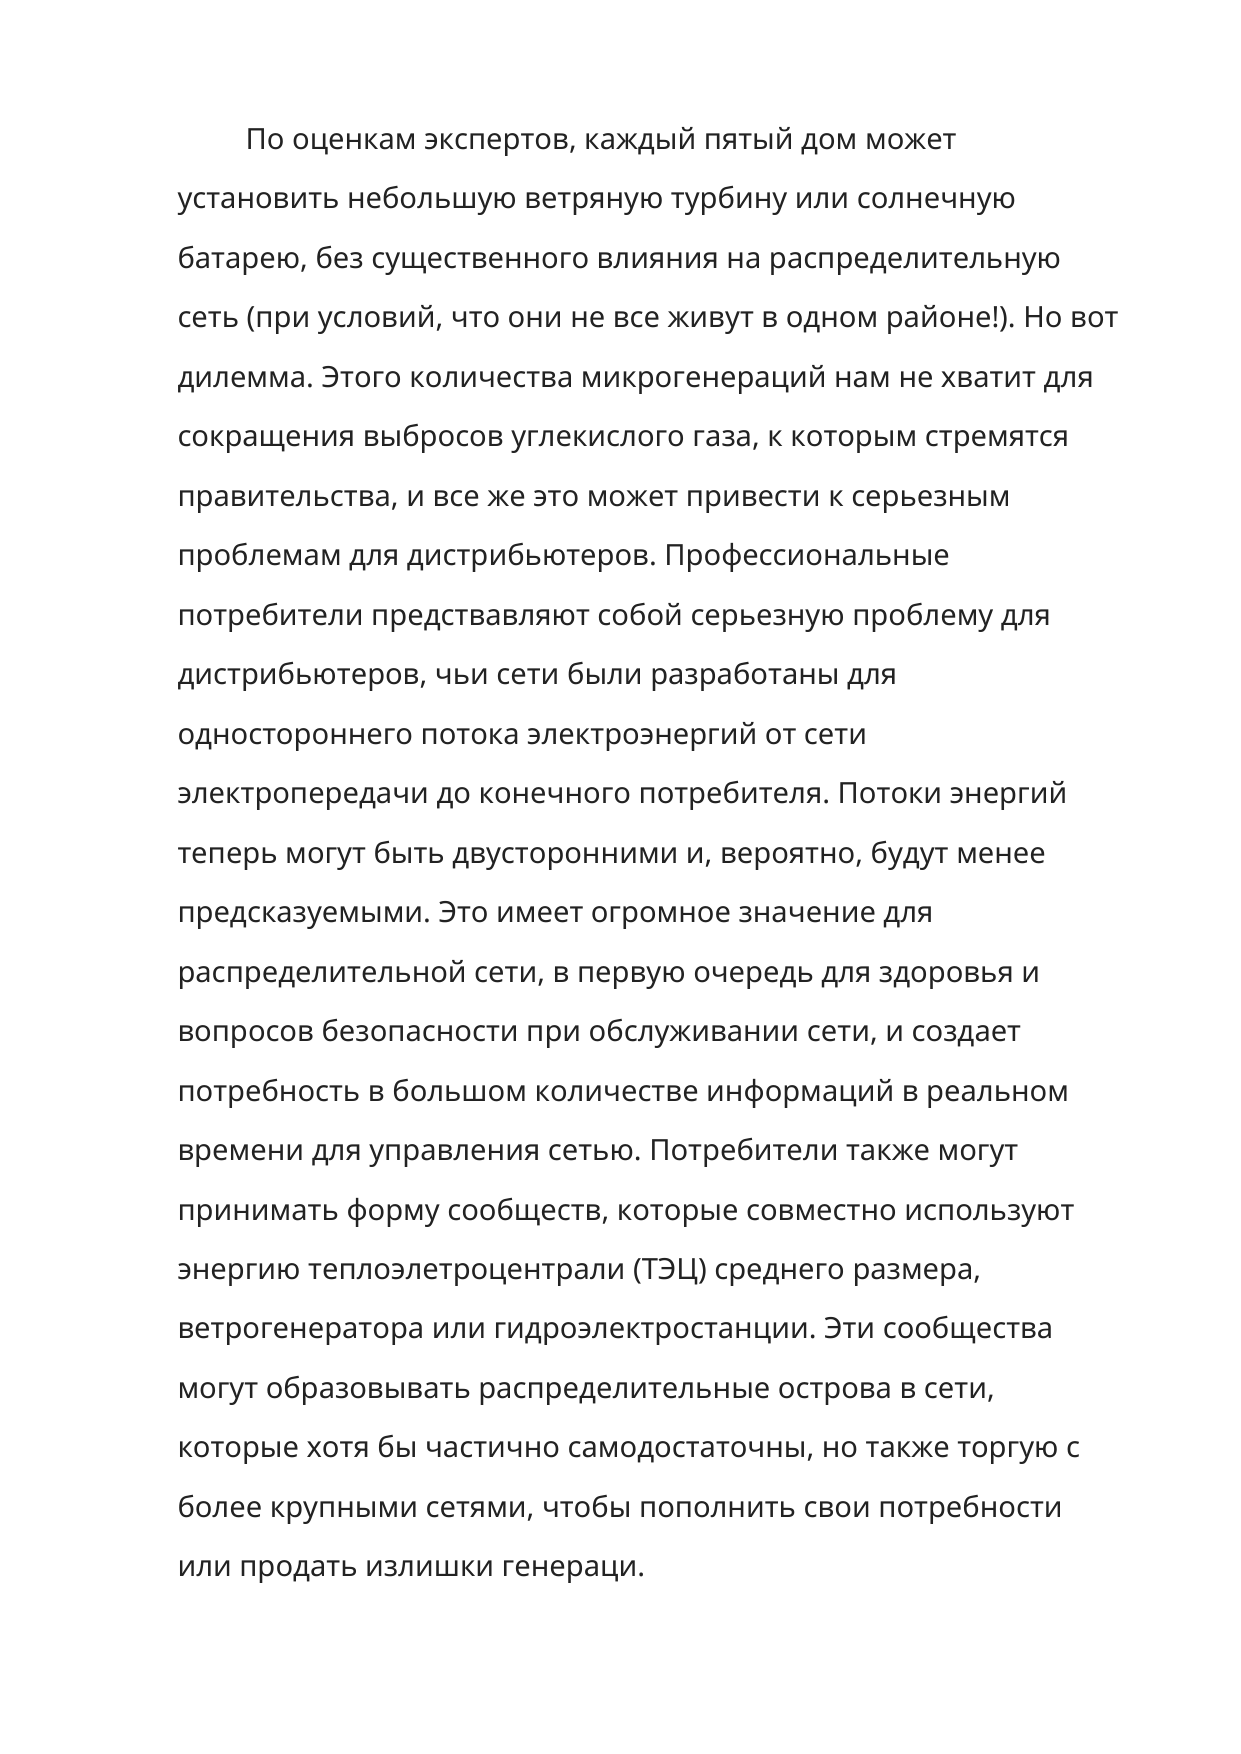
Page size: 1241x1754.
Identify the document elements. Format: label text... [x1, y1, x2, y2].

text По оценкам экспертов, каждый пятый дом может установить небольшую ветряную турбину или солнечную батарею, без существенного влияния на распределительную сеть (при условий, что они не все живут в одном районе!). Но вот дилемма. Этого количества микрогенераций нам не хватит для сокращения выбросов углекислого газа, к которым стремятся правительства, и все же это может привести к серьезным проблемам для дистрибьютеров. Профессиональные потребители предствавляют собой серьезную проблему для дистрибьютеров, чьи сети были разработаны для одностороннего потока электроэнергий от сети электропередачи до конечного потребителя. Потоки энергий теперь могут быть двусторонними и, вероятно, будут менее предсказуемыми. Это имеет огромное значение для распределительной сети, в первую очередь для здоровья и вопросов безопасности при обслуживании сети, и создает потребность в большом количестве информаций в реальном времени для управления сетью. Потребители также могут принимать форму сообществ, которые совместно используют энергию теплоэлетроцентрали (ТЭЦ) среднего размера, ветрогенератора или гидроэлектростанции. Эти сообщества могут образовывать распределительные острова в сети, которые хотя бы частично самодостаточны, но также торгую с более крупными сетями, чтобы пополнить свои потребности или продать излишки генераци. [177, 118, 1122, 1585]
